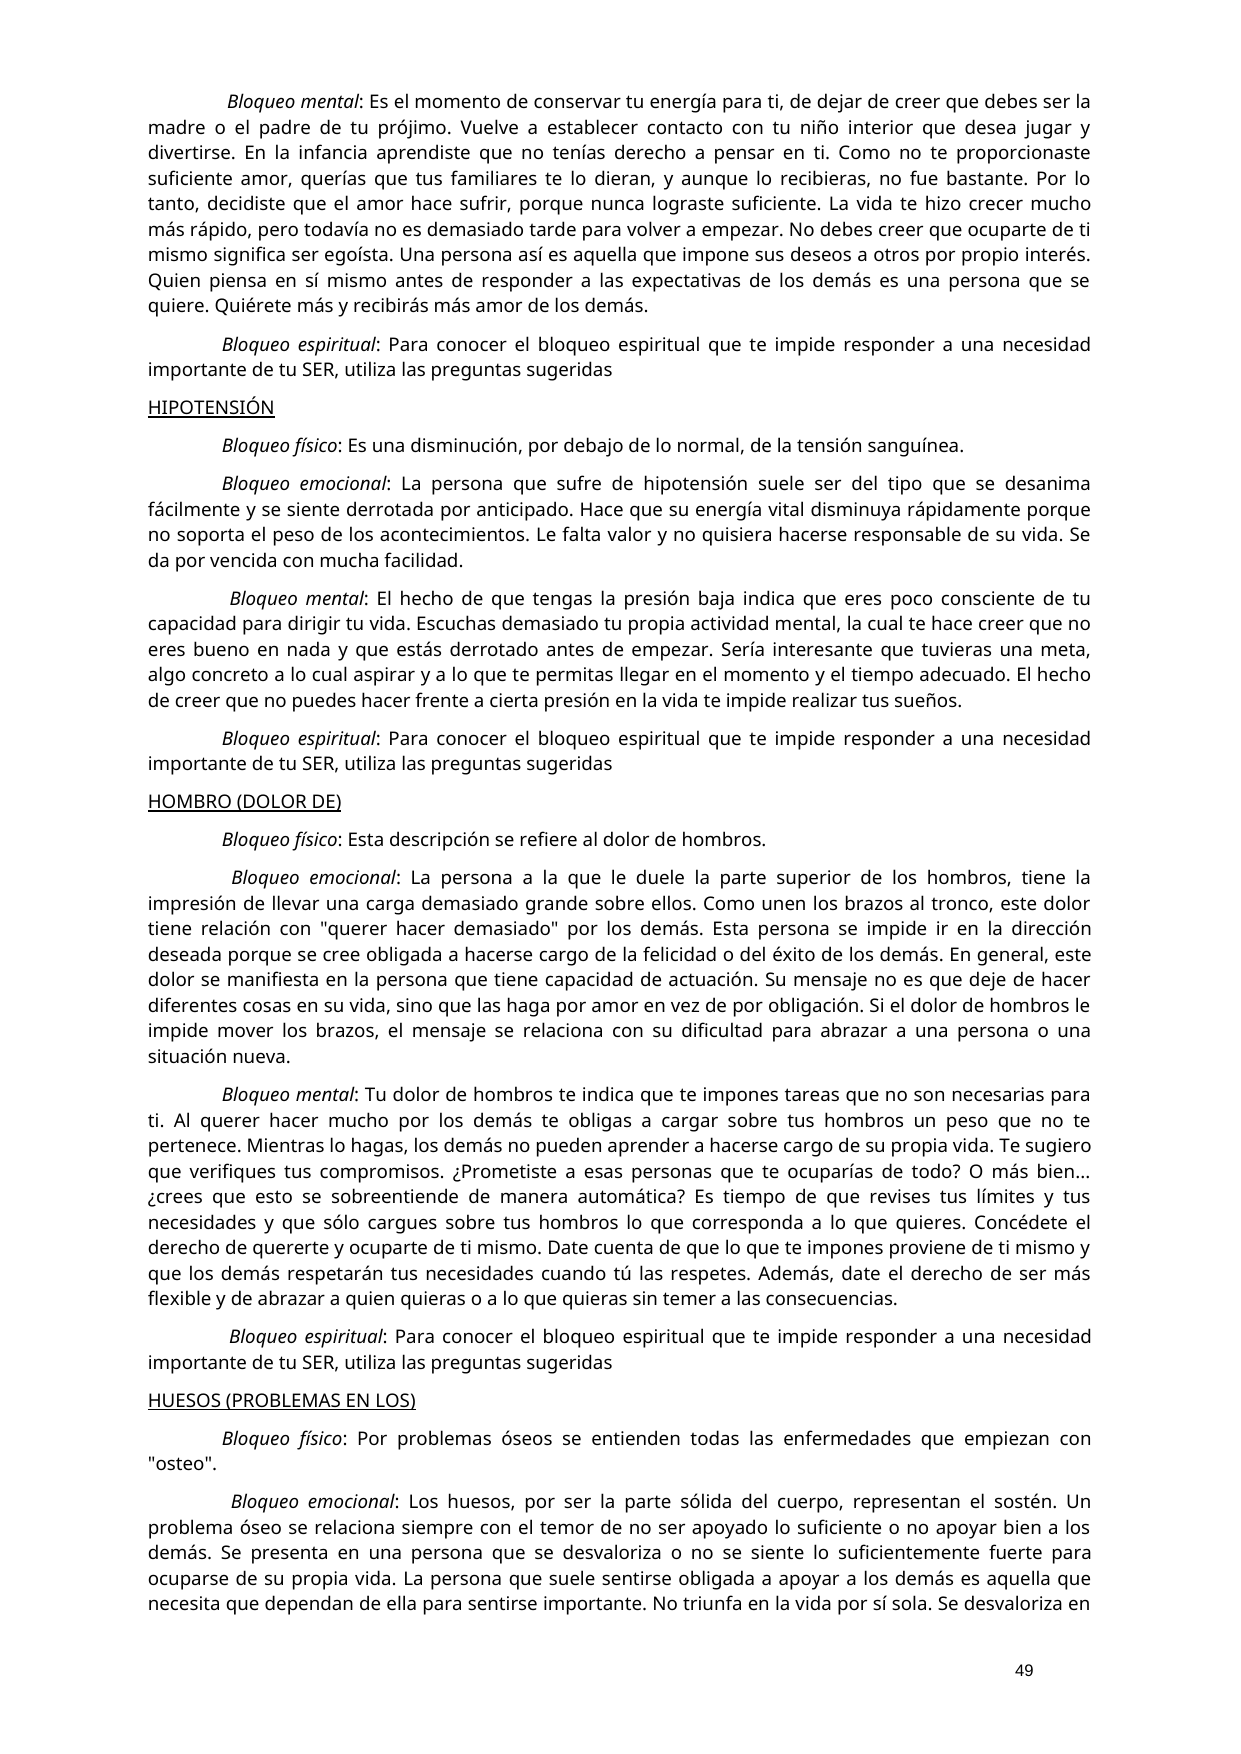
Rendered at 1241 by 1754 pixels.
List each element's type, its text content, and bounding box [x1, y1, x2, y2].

text Bloqueo emocional: La persona que sufre de hipotensión suele ser del tipo que se desanima fácilmente y se siente derrotada por anticipado. Hace que su energía vital disminuya rápidamente porque no soporta el peso de los acontecimientos. Le falta valor y no quisiera hacerse responsable de su vida. Se da por vencida con mucha facilidad. [148, 470, 1092, 572]
text Bloqueo espiritual: Para conocer el bloqueo espiritual que te impide responder a una necesidad importante de tu SER, utiliza las preguntas sugeridas [148, 725, 1092, 776]
text Bloqueo emocional: La persona a la que le duele la parte superior de los hombros, tiene la impresión de llevar una carga demasiado grande sobre ellos. Como unen los brazos al tronco, este dolor tiene relación con "querer hacer demasiado" por los demás. Esta persona se impide ir en la dirección deseada porque se cree obligada a hacerse cargo de la felicidad o del éxito de los demás. En general, este dolor se manifiesta en la persona que tiene capacidad de actuación. Su mensaje no es que deje de hacer diferentes cosas en su vida, sino que las haga por amor en vez de por obligación. Si el dolor de hombros le impide mover los brazos, el mensaje se relaciona con su dificultad para abrazar a una persona o una situación nueva. [148, 865, 1092, 1069]
text HUESOS (problemas en los) [148, 1387, 1092, 1413]
text Bloqueo espiritual: Para conocer el bloqueo espiritual que te impide responder a una necesidad importante de tu SER, utiliza las preguntas sugeridas [148, 1323, 1092, 1374]
text Bloqueo físico: Es una disminución, por debajo de lo normal, de la tensión sanguínea. [148, 432, 1092, 458]
text Bloqueo físico: Por problemas óseos se entienden todas las enfermedades que empiezan con "osteo". [148, 1425, 1092, 1476]
text Bloqueo mental: Es el momento de conservar tu energía para ti, de dejar de creer que debes ser la madre o el padre de tu prójimo. Vuelve a establecer contacto con tu niño interior que desea jugar y divertirse. En la infancia aprendiste que no tenías derecho a pensar en ti. Como no te proporcionaste suficiente amor, querías que tus familiares te lo dieran, y aunque lo recibieras, no fue bastante. Por lo tanto, decidiste que el amor hace sufrir, porque nunca lograste suficiente. La vida te hizo crecer mucho más rápido, pero todavía no es demasiado tarde para volver a empezar. No debes creer que ocuparte de ti mismo significa ser egoísta. Una persona así es aquella que impone sus deseos a otros por propio interés. Quien piensa en sí mismo antes de responder a las expectativas de los demás es una persona que se quiere. Quiérete más y recibirás más amor de los demás. [148, 89, 1092, 318]
text Bloqueo mental: Tu dolor de hombros te indica que te impones tareas que no son necesarias para ti. Al querer hacer mucho por los demás te obligas a cargar sobre tus hombros un peso que no te pertenece. Mientras lo hagas, los demás no pueden aprender a hacerse cargo de su propia vida. Te sugiero que verifiques tus compromisos. ¿Prometiste a esas personas que te ocuparías de todo? O más bien... ¿crees que esto se sobreentiende de manera automática? Es tiempo de que revises tus límites y tus necesidades y que sólo cargues sobre tus hombros lo que corresponda a lo que quieres. Concédete el derecho de quererte y ocuparte de ti mismo. Date cuenta de que lo que te impones proviene de ti mismo y que los demás respetarán tus necesidades cuando tú las respetes. Además, date el derecho de ser más flexible y de abrazar a quien quieras o a lo que quieras sin temer a las consecuencias. [148, 1081, 1092, 1311]
text Bloqueo espiritual: Para conocer el bloqueo espiritual que te impide responder a una necesidad importante de tu SER, utiliza las preguntas sugeridas [148, 331, 1092, 382]
text Bloqueo mental: El hecho de que tengas la presión baja indica que eres poco consciente de tu capacidad para dirigir tu vida. Escuchas demasiado tu propia actividad mental, la cual te hace creer que no eres bueno en nada y que estás derrotado antes de empezar. Sería interesante que tuvieras una meta, algo concreto a lo cual aspirar y a lo que te permitas llegar en el momento y el tiempo adecuado. El hecho de creer que no puedes hacer frente a cierta presión en la vida te impide realizar tus sueños. [148, 585, 1092, 713]
text Bloqueo físico: Esta descripción se refiere al dolor de hombros. [148, 827, 1092, 852]
text HOMBRO (dolor de) [148, 789, 1092, 814]
text Bloqueo emocional: Los huesos, por ser la parte sólida del cuerpo, representan el sostén. Un problema óseo se relaciona siempre con el temor de no ser apoyado lo suficiente o no apoyar bien a los demás. Se presenta en una persona que se desvaloriza o no se siente lo suficientemente fuerte para ocuparse de su propia vida. La persona que suele sentirse obligada a apoyar a los demás es aquella que necesita que dependan de ella para sentirse importante. No triunfa en la vida por sí sola. Se desvaloriza en [148, 1489, 1092, 1616]
text HIPOTENSIÓN [148, 394, 1092, 420]
